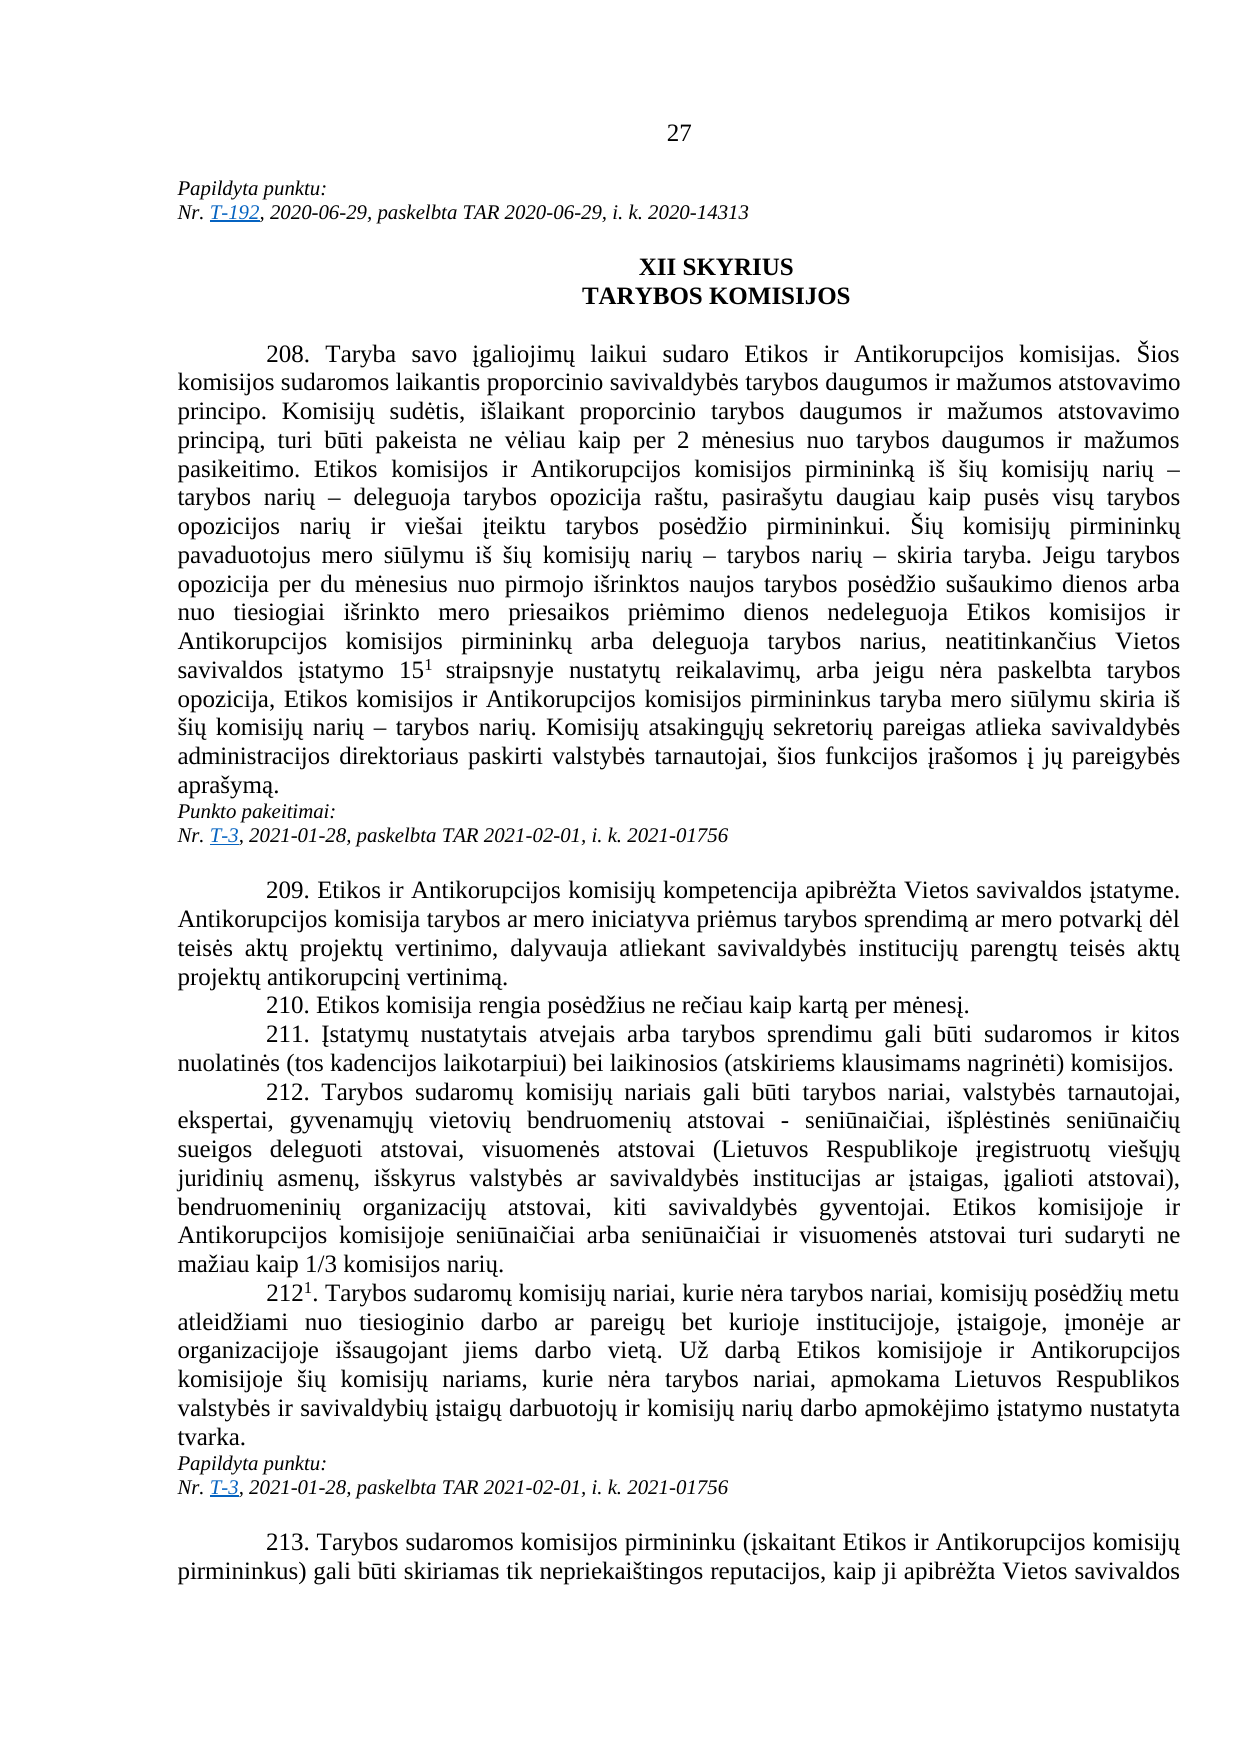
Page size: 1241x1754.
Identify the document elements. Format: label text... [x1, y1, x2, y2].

text TARYBOS KOMISIJOS [177, 281, 1181, 310]
text 210. Etikos komisija rengia posėdžius ne rečiau kaip kartą per mėnesį. [177, 991, 1181, 1019]
text 212. Tarybos sudaromų komisijų nariais gali būti tarybos nariai, valstybės tarnautojai, ekspertai, gyvenamųjų vietovių bendruomenių atstovai - seniūnaičiai, išplėstinės seniūnaičių sueigos deleguoti atstovai, visuomenės atstovai (Lietuvos Respublikoje įregistruotų viešųjų juridinių asmenų, išskyrus valstybės ar savivaldybės institucijas ar įstaigas, įgalioti atstovai), bendruomeninių organizacijų atstovai, kiti savivaldybės gyventojai. Etikos komisijoje ir Antikorupcijos komisijoje seniūnaičiai arba seniūnaičiai ir visuomenės atstovai turi sudaryti ne mažiau kaip 1/3 komisijos narių. [177, 1077, 1181, 1278]
text Nr. T-192, 2020-06-29, paskelbta TAR 2020-06-29, i. k. 2020-14313 [177, 200, 1181, 224]
text Nr. T-3, 2021-01-28, paskelbta TAR 2021-02-01, i. k. 2021-01756 [177, 1475, 1181, 1499]
text Papildyta punktu: [177, 176, 1181, 200]
text Nr. T-3, 2021-01-28, paskelbta TAR 2021-02-01, i. k. 2021-01756 [177, 823, 1181, 847]
text 209. Etikos ir Antikorupcijos komisijų kompetencija apibrėžta Vietos savivaldos įstatyme. Antikorupcijos komisija tarybos ar mero iniciatyva priėmus tarybos sprendimą ar mero potvarkį dėl teisės aktų projektų vertinimo, dalyvauja atliekant savivaldybės institucijų parengtų teisės aktų projektų antikorupcinį vertinimą. [177, 876, 1181, 991]
text Papildyta punktu: [177, 1451, 1181, 1475]
text 211. Įstatymų nustatytais atvejais arba tarybos sprendimu gali būti sudaromos ir kitos nuolatinės (tos kadencijos laikotarpiui) bei laikinosios (atskiriems klausimams nagrinėti) komisijos. [177, 1019, 1181, 1077]
text Punkto pakeitimai: [177, 799, 1181, 823]
text 208. Taryba savo įgaliojimų laikui sudaro Etikos ir Antikorupcijos komisijas. Šios komisijos sudaromos laikantis proporcinio savivaldybės tarybos daugumos ir mažumos atstovavimo principo. Komisijų sudėtis, išlaikant proporcinio tarybos daugumos ir mažumos atstovavimo principą, turi būti pakeista ne vėliau kaip per 2 mėnesius nuo tarybos daugumos ir mažumos pasikeitimo. Etikos komisijos ir Antikorupcijos komisijos pirmininką iš šių komisijų narių – tarybos narių – deleguoja tarybos opozicija raštu, pasirašytu daugiau kaip pusės visų tarybos opozicijos narių ir viešai įteiktu tarybos posėdžio pirmininkui. Šių komisijų pirmininkų pavaduotojus mero siūlymu iš šių komisijų narių – tarybos narių – skiria taryba. Jeigu tarybos opozicija per du mėnesius nuo pirmojo išrinktos naujos tarybos posėdžio sušaukimo dienos arba nuo tiesiogiai išrinkto mero priesaikos priėmimo dienos nedeleguoja Etikos komisijos ir Antikorupcijos komisijos pirmininkų arba deleguoja tarybos narius, neatitinkančius Vietos savivaldos įstatymo 151 straipsnyje nustatytų reikalavimų, arba jeigu nėra paskelbta tarybos opozicija, Etikos komisijos ir Antikorupcijos komisijos pirmininkus taryba mero siūlymu skiria iš šių komisijų narių – tarybos narių. Komisijų atsakingųjų sekretorių pareigas atlieka savivaldybės administracijos direktoriaus paskirti valstybės tarnautojai, šios funkcijos įrašomos į jų pareigybės aprašymą. [177, 339, 1181, 799]
text 213. Tarybos sudaromos komisijos pirmininku (įskaitant Etikos ir Antikorupcijos komisijų pirmininkus) gali būti skiriamas tik nepriekaištingos reputacijos, kaip ji apibrėžta Vietos savivaldos [177, 1527, 1181, 1585]
text XII SKYRIUS [177, 252, 1181, 281]
text 2121. Tarybos sudaromų komisijų nariai, kurie nėra tarybos nariai, komisijų posėdžių metu atleidžiami nuo tiesioginio darbo ar pareigų bet kurioje institucijoje, įstaigoje, įmonėje ar organizacijoje išsaugojant jiems darbo vietą. Už darbą Etikos komisijoje ir Antikorupcijos komisijoje šių komisijų nariams, kurie nėra tarybos nariai, apmokama Lietuvos Respublikos valstybės ir savivaldybių įstaigų darbuotojų ir komisijų narių darbo apmokėjimo įstatymo nustatyta tvarka. [177, 1278, 1181, 1451]
